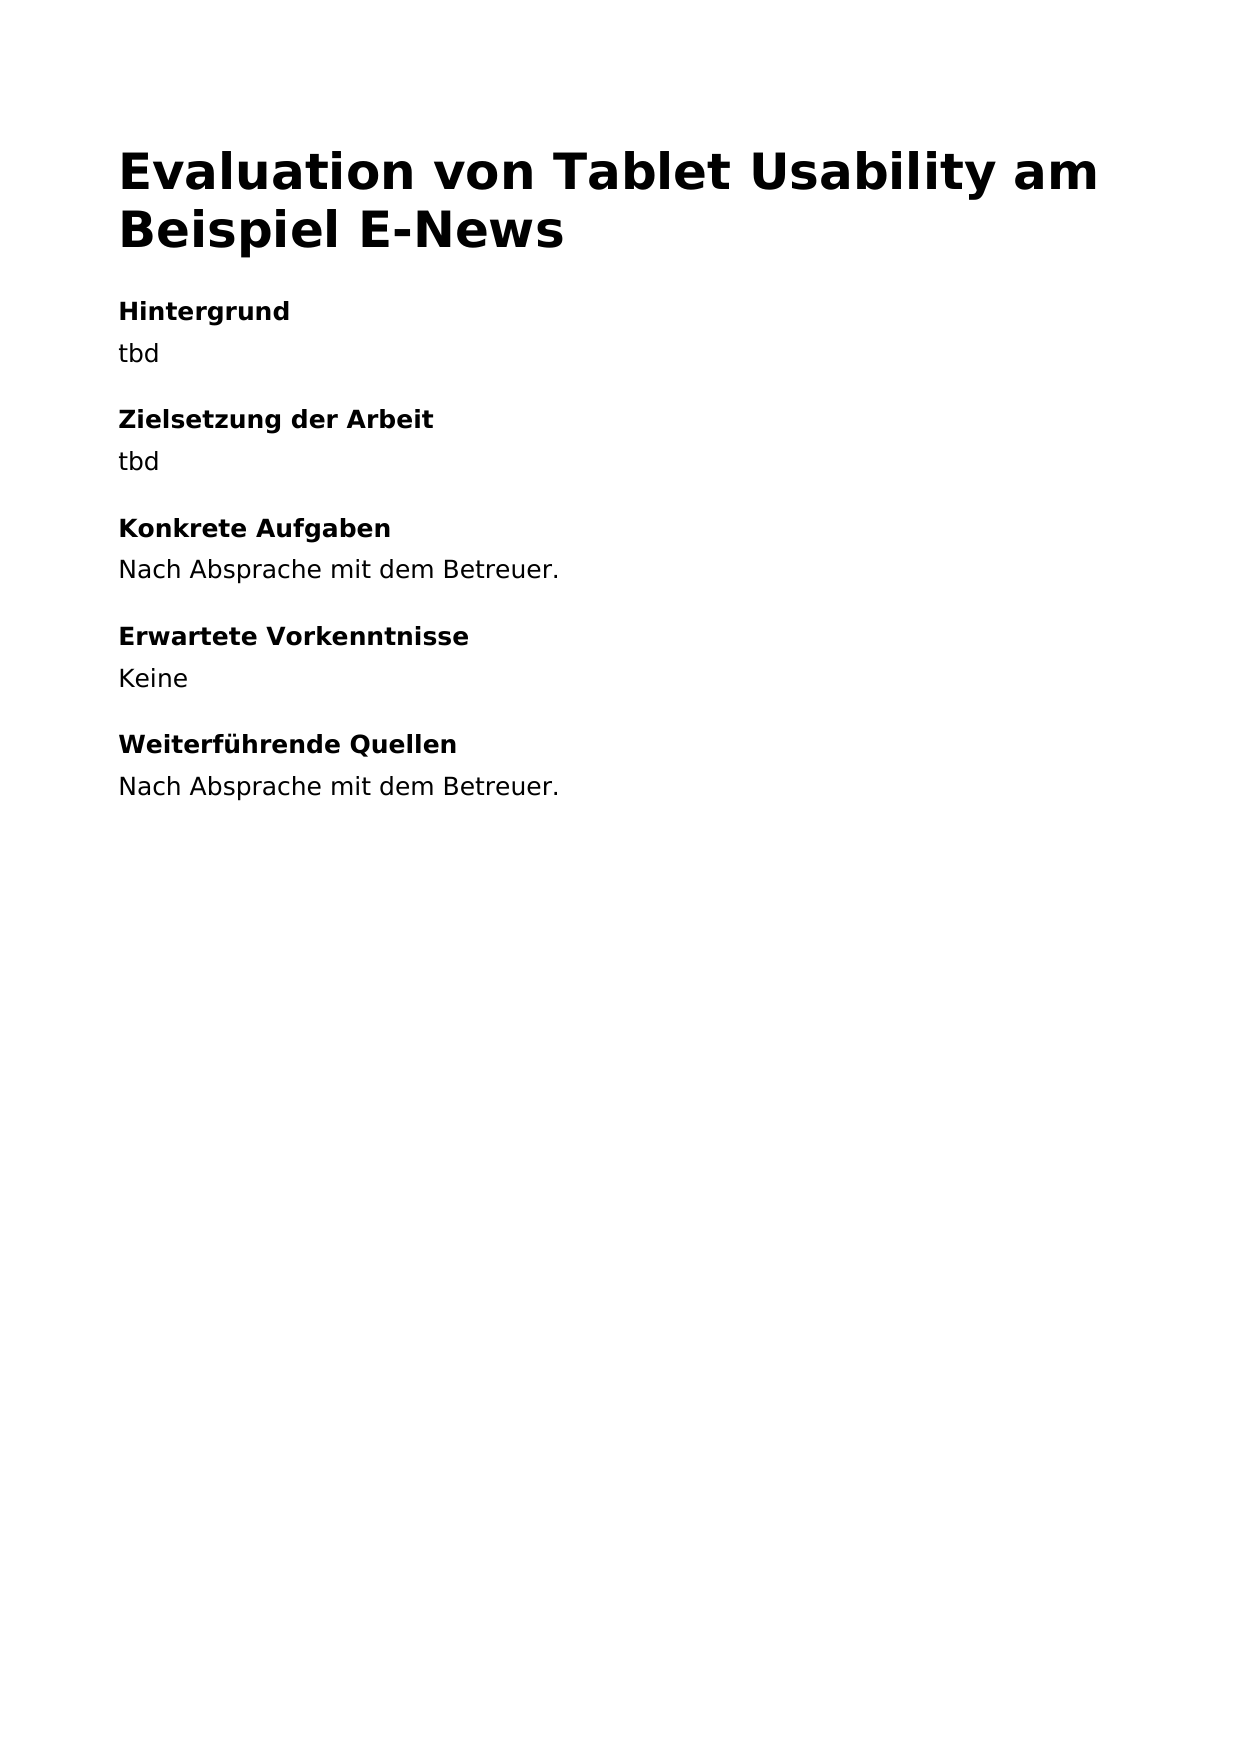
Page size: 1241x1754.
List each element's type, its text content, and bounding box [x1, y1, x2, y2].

subtitle Evaluation von Tablet Usability am Beispiel E-News [118, 143, 1122, 259]
subtitle Zielsetzung der Arbeit [118, 405, 1122, 434]
subtitle Weiterführende Quellen [118, 730, 1122, 759]
subtitle Hintergrund [118, 297, 1122, 326]
subtitle Konkrete Aufgaben [118, 514, 1122, 543]
text Nach Absprache mit dem Betreuer. [118, 772, 1122, 801]
subtitle Erwartete Vorkenntnisse [118, 622, 1122, 651]
text Nach Absprache mit dem Betreuer. [118, 555, 1122, 584]
text tbd [118, 339, 1122, 368]
text Keine [118, 664, 1122, 693]
text tbd [118, 447, 1122, 476]
